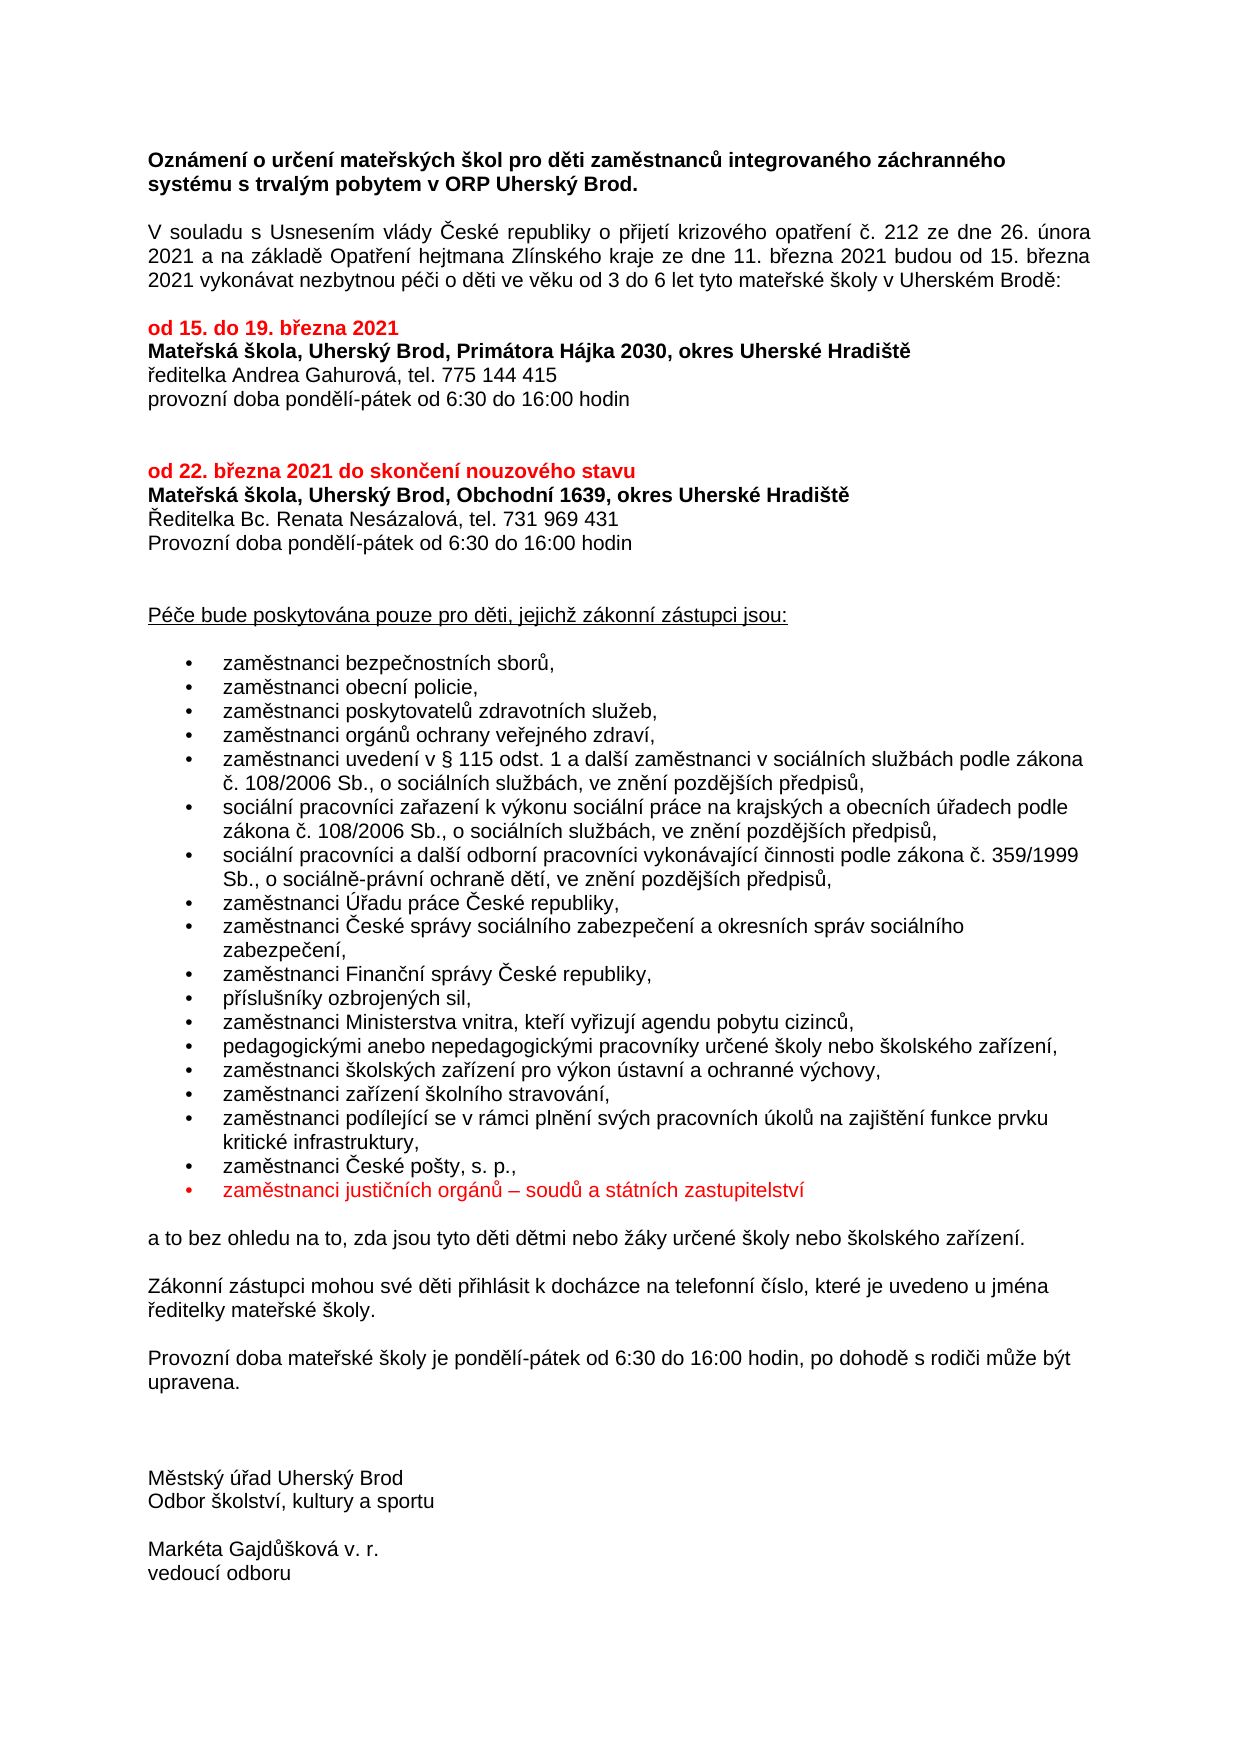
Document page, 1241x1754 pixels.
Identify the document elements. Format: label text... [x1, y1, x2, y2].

list pedagogickými anebo nepedagogickými pracovníky určené školy nebo školského zařízení, [185, 1034, 1093, 1058]
text Péče bude poskytována pouze pro děti, jejichž zákonní zástupci jsou: [148, 603, 1093, 627]
text Sb., o sociálně-právní ochraně dětí, ve znění pozdějších předpisů, [148, 866, 1093, 890]
text a to bez ohledu na to, zda jsou tyto děti dětmi nebo žáky určené školy nebo školského zařízení. [148, 1226, 1093, 1250]
text Mateřská škola, Uherský Brod, Primátora Hájka 2030, okres Uherské Hradiště [148, 339, 1093, 363]
list zaměstnanci Finanční správy České republiky, [185, 962, 1093, 986]
list zaměstnanci orgánů ochrany veřejného zdraví, [185, 723, 1093, 747]
list sociální pracovníci zařazení k výkonu sociální práce na krajských a obecních úřadech podle [185, 794, 1093, 818]
text vedoucí odboru [148, 1561, 1093, 1585]
list zaměstnanci uvedení v § 115 odst. 1 a další zaměstnanci v sociálních službách podle zákona [185, 747, 1093, 771]
list zaměstnanci bezpečnostních sborů, [185, 651, 1093, 675]
text Odbor školství, kultury a sportu [148, 1489, 1093, 1513]
text provozní doba pondělí-pátek od 6:30 do 16:00 hodin [148, 387, 1093, 411]
list zaměstnanci poskytovatelů zdravotních služeb, [185, 699, 1093, 723]
text Mateřská škola, Uherský Brod, Obchodní 1639, okres Uherské Hradiště [148, 483, 1093, 507]
text Městský úřad Uherský Brod [148, 1465, 1093, 1489]
list zaměstnanci zařízení školního stravování, [185, 1082, 1093, 1106]
list zaměstnanci podílející se v rámci plnění svých pracovních úkolů na zajištění funkce prvku kritické infrastruktury, [185, 1106, 1093, 1154]
text Provozní doba pondělí-pátek od 6:30 do 16:00 hodin [148, 531, 1093, 555]
text zákona č. 108/2006 Sb., o sociálních službách, ve znění pozdějších předpisů, [148, 818, 1093, 842]
text Oznámení o určení mateřských škol pro děti zaměstnanců integrovaného záchranného systému s trvalým pobytem v ORP Uherský Brod. [148, 148, 1093, 196]
text Markéta Gajdůšková v. r. [148, 1537, 1093, 1561]
list příslušníky ozbrojených sil, [185, 986, 1093, 1010]
text Zákonní zástupci mohou své děti přihlásit k docházce na telefonní číslo, které je uvedeno u jména ředitelky mateřské školy. [148, 1274, 1093, 1322]
text Ředitelka Bc. Renata Nesázalová, tel. 731 969 431 [148, 507, 1093, 531]
text ředitelka Andrea Gahurová, tel. 775 144 415 [148, 363, 1093, 387]
list zaměstnanci Úřadu práce České republiky, [185, 890, 1093, 914]
text V souladu s Usnesením vlády České republiky o přijetí krizového opatření č. 212 ze dne 26. února 2021 a na základě Opatření hejtmana Zlínského kraje ze dne 11. března 2021 budou od 15. března 2021 vykonávat nezbytnou péči o děti ve věku od 3 do 6 let tyto mateřské školy v Uherském Brodě: [148, 219, 1093, 291]
list zaměstnanci školských zařízení pro výkon ústavní a ochranné výchovy, [185, 1058, 1093, 1082]
text č. 108/2006 Sb., o sociálních službách, ve znění pozdějších předpisů, [148, 771, 1093, 794]
text Provozní doba mateřské školy je pondělí-pátek od 6:30 do 16:00 hodin, po dohodě s rodiči může být upravena. [148, 1346, 1093, 1393]
text od 15. do 19. března 2021 [148, 315, 1093, 339]
list zaměstnanci justičních orgánů – soudů a státních zastupitelství [185, 1178, 1093, 1202]
text od 22. března 2021 do skončení nouzového stavu [148, 459, 1093, 483]
list sociální pracovníci a další odborní pracovníci vykonávající činnosti podle zákona č. 359/1999 [185, 842, 1093, 866]
list zaměstnanci obecní policie, [185, 675, 1093, 699]
list zaměstnanci České správy sociálního zabezpečení a okresních správ sociálního zabezpečení, [185, 914, 1093, 962]
list zaměstnanci České pošty, s. p., [185, 1154, 1093, 1178]
list zaměstnanci Ministerstva vnitra, kteří vyřizují agendu pobytu cizinců, [185, 1010, 1093, 1034]
